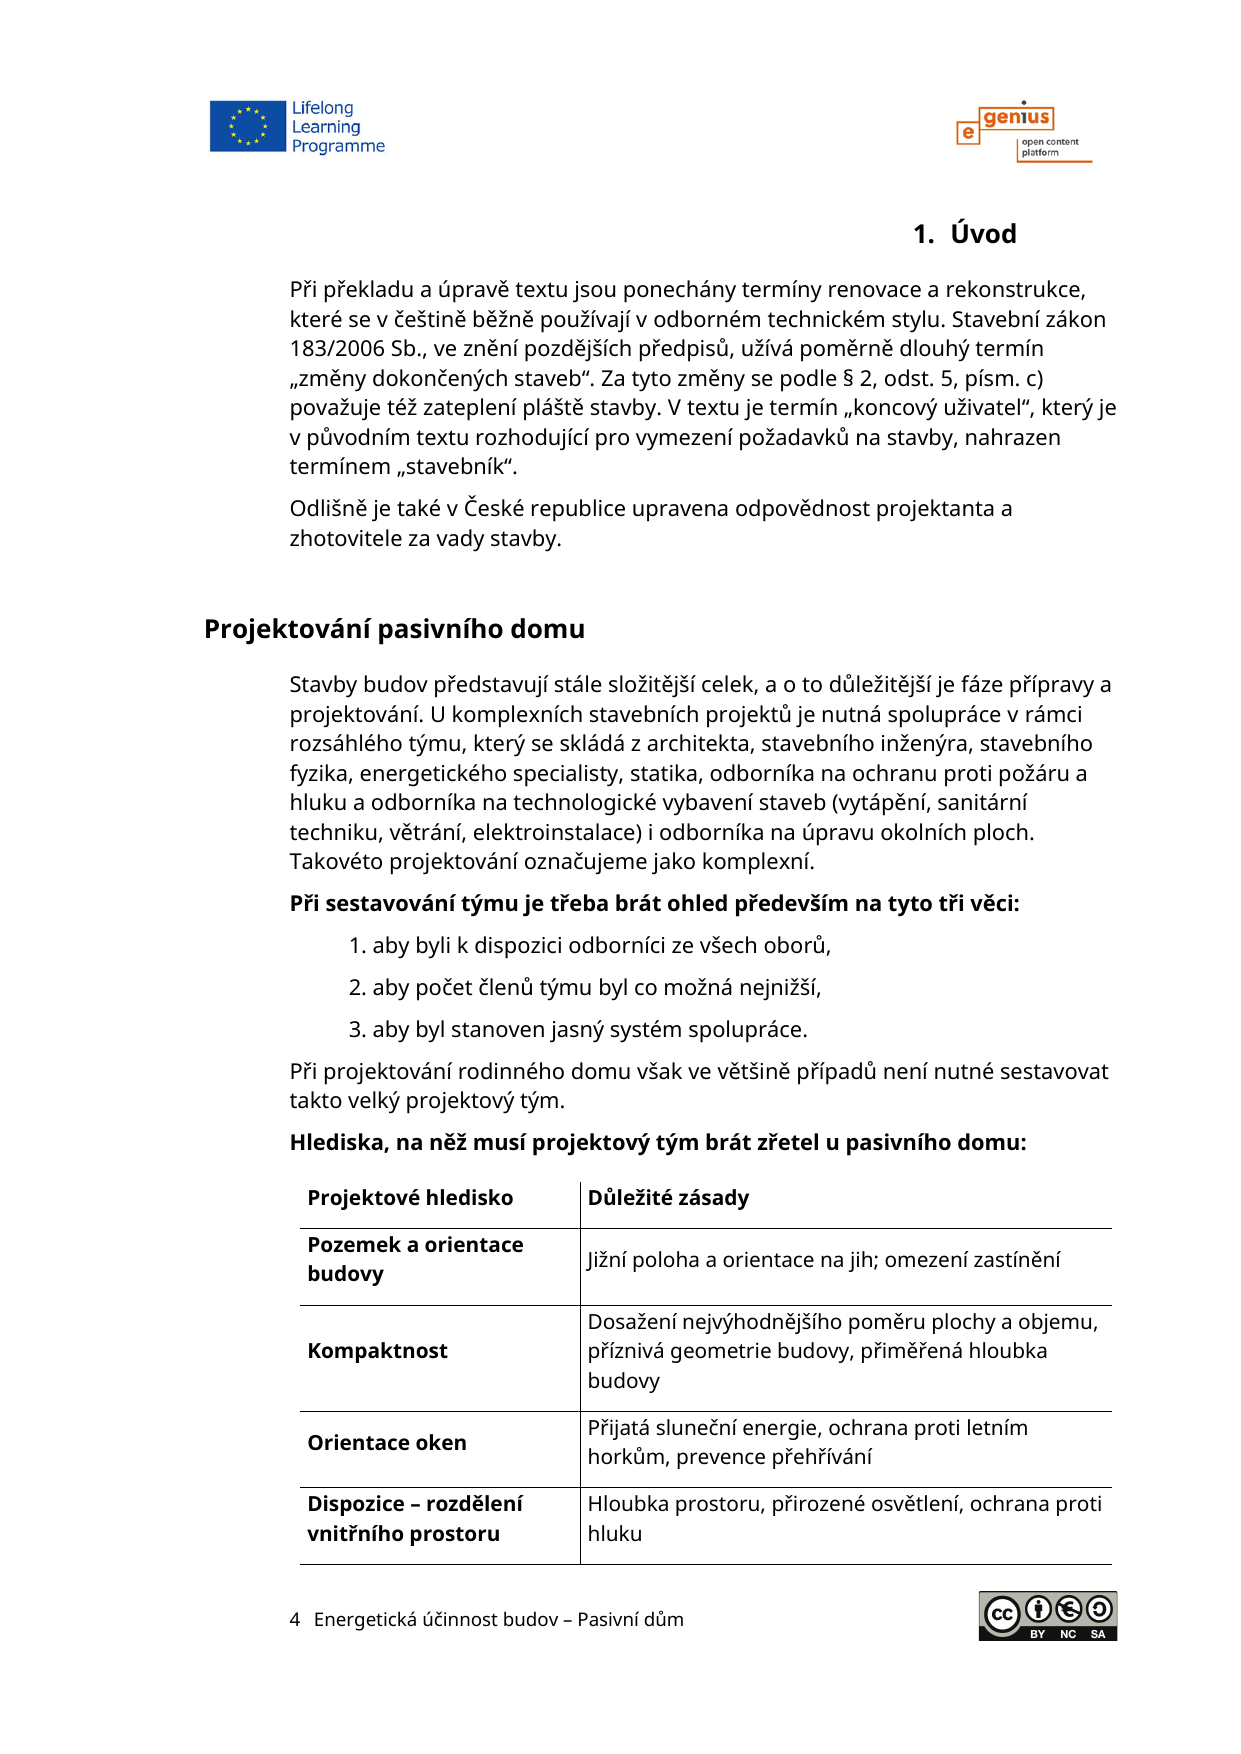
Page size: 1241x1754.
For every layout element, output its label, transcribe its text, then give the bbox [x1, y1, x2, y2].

text Stavby budov představují stále složitější celek, a o to důležitější je fáze přípravy a projektování. U komplexních stavebních projektů je nutná spolupráce v rámci rozsáhlého týmu, který se skládá z architekta, stavebního inženýra, stavebního fyzika, energetického specialisty, statika, odborníka na ochranu proti požáru a hluku a odborníka na technologické vybavení staveb (vytápění, sanitární techniku, větrání, elektroinstalace) i odborníka na úpravu okolních ploch. Takovéto projektování označujeme jako komplexní. [289, 669, 1119, 875]
table_cell Dosažení nejvýhodnějšího poměru plochy a objemu, příznivá geometrie budovy, přiměřená hloubka budovy [581, 1306, 1112, 1411]
subtitle Projektování pasivního domu [204, 614, 1119, 644]
text Při projektování rodinného domu však ve většině případů není nutné sestavovat takto velký projektový tým. [289, 1056, 1119, 1115]
table_cell Přijatá sluneční energie, ochrana proti letním horkům, prevence přehřívání [581, 1412, 1112, 1487]
list 3. aby byl stanoven jasný systém spolupráce. [348, 1014, 1119, 1043]
text Hlediska, na něž musí projektový tým brát zřetel u pasivního domu: [289, 1127, 1119, 1157]
table_cell Orientace oken [300, 1412, 580, 1487]
list 1. aby byli k dispozici odborníci ze všech oborů, [348, 930, 1119, 959]
list 2. aby počet členů týmu byl co možná nejnižší, [348, 972, 1119, 1001]
table_cell Dispozice – rozdělení vnitřního prostoru [300, 1488, 580, 1564]
table_header Projektové hledisko [300, 1182, 580, 1228]
text Při překladu a úpravě textu jsou ponechány termíny renovace a rekonstrukce, které se v češtině běžně používají v odborném technickém stylu. Stavební zákon 183/2006 Sb., ve znění pozdějších předpisů, užívá poměrně dlouhý termín „změny dokončených staveb“. Za tyto změny se podle § 2, odst. 5, písm. c) považuje též zateplení pláště stavby. V textu je termín „koncový uživatel“, který je v původním textu rozhodující pro vymezení požadavků na stavby, nahrazen termínem „stavebník“. [289, 274, 1119, 481]
list Úvod [913, 220, 1119, 249]
table_cell Pozemek a orientace budovy [300, 1229, 580, 1304]
text Odlišně je také v České republice upravena odpovědnost projektanta a zhotovitele za vady stavby. [289, 493, 1119, 552]
table_cell Hloubka prostoru, přirozené osvětlení, ochrana proti hluku [581, 1488, 1112, 1564]
table_cell Jižní poloha a orientace na jih; omezení zastínění [581, 1229, 1112, 1304]
text Při sestavování týmu je třeba brát ohled především na tyto tři věci: [289, 888, 1119, 917]
table_cell Kompaktnost [300, 1306, 580, 1411]
table_header Důležité zásady [581, 1182, 1112, 1228]
